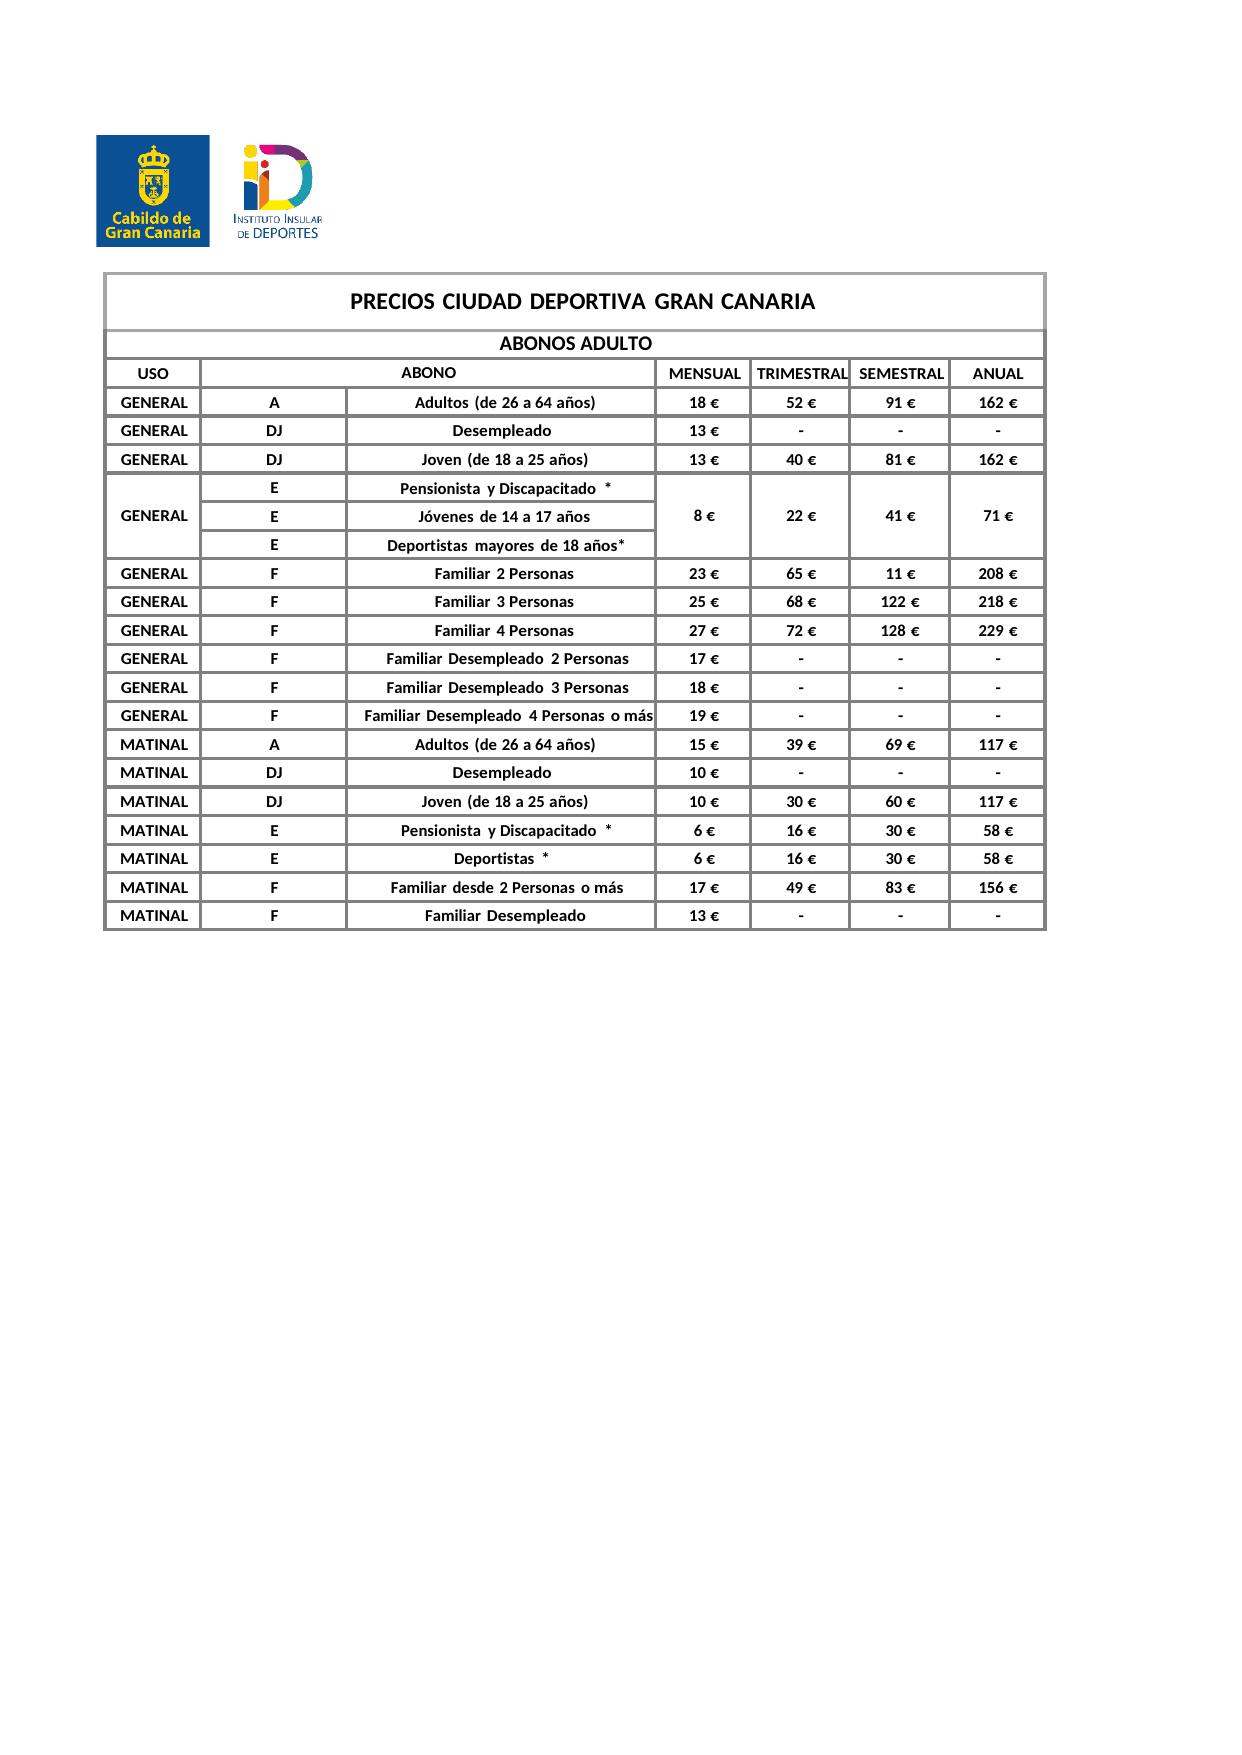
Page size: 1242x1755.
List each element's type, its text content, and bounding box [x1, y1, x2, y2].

table_cell 122 € [851, 589, 948, 614]
table_cell 13 € [657, 418, 749, 443]
table_cell 162 € [951, 389, 1043, 414]
table_cell Pensionista y Discapacitado * [348, 817, 654, 842]
table_cell - [752, 903, 848, 928]
table_cell GENERAL [107, 703, 199, 728]
table_cell 8 € [657, 475, 749, 557]
table_cell 218 € [951, 589, 1043, 614]
table_cell Desempleado [348, 418, 654, 443]
table_cell 49 € [752, 874, 848, 899]
table_cell F [202, 903, 345, 928]
table_cell Familiar 2 Personas [348, 560, 654, 586]
table_cell 81 € [851, 446, 948, 471]
table_cell - [951, 646, 1043, 671]
table_header PRECIOS CIUDAD DEPORTIVA GRAN CANARIA [107, 275, 1043, 329]
table_cell Familiar Desempleado [348, 903, 654, 928]
table_cell MATINAL [107, 731, 199, 757]
table_cell E [202, 817, 345, 842]
table_cell Joven (de 18 a 25 años) [348, 446, 654, 471]
table_cell - [951, 760, 1043, 785]
table_cell - [752, 646, 848, 671]
table_cell Jóvenes de 14 a 17 años [348, 503, 654, 528]
table_cell F [202, 589, 345, 614]
table_cell Desempleado [348, 760, 654, 785]
table_cell A [202, 389, 345, 414]
table_cell MATINAL [107, 789, 199, 814]
table_cell ANUAL [951, 360, 1043, 386]
table_cell 30 € [851, 817, 948, 842]
table_cell - [951, 418, 1043, 443]
table_cell - [752, 760, 848, 785]
table_cell E [202, 475, 345, 500]
table_cell 162 € [951, 446, 1043, 471]
table_cell GENERAL [107, 560, 199, 586]
table_cell E [202, 846, 345, 871]
table_cell MATINAL [107, 903, 199, 928]
table_cell 6 € [657, 817, 749, 842]
table_cell 13 € [657, 903, 749, 928]
table_cell - [951, 903, 1043, 928]
table_cell Familiar Desempleado 3 Personas [348, 674, 654, 700]
table_cell E [202, 532, 345, 557]
table_cell F [202, 646, 345, 671]
table_cell Deportistas mayores de 18 años* [348, 532, 654, 557]
table_cell DJ [202, 418, 345, 443]
table_cell - [851, 674, 948, 700]
table_cell Adultos (de 26 a 64 años) [348, 389, 654, 414]
table_cell 22 € [752, 475, 848, 557]
table_cell Familiar Desempleado 2 Personas [348, 646, 654, 671]
table_cell 25 € [657, 589, 749, 614]
table_cell GENERAL [107, 646, 199, 671]
table_cell - [951, 674, 1043, 700]
table_cell 208 € [951, 560, 1043, 586]
table_cell - [752, 674, 848, 700]
table_cell - [951, 703, 1043, 728]
table_cell Adultos (de 26 a 64 años) [348, 731, 654, 757]
table_cell DJ [202, 760, 345, 785]
table_cell 91 € [851, 389, 948, 414]
table_cell SEMESTRAL [851, 360, 948, 386]
table_cell 6 € [657, 846, 749, 871]
table_cell GENERAL [107, 418, 199, 443]
table_cell ABONO [202, 360, 654, 386]
table_cell MATINAL [107, 817, 199, 842]
table_cell 17 € [657, 646, 749, 671]
table_cell GENERAL [107, 446, 199, 471]
table_cell 58 € [951, 817, 1043, 842]
table_cell 27 € [657, 617, 749, 643]
table_cell 39 € [752, 731, 848, 757]
table_cell 17 € [657, 874, 749, 899]
table_cell - [851, 646, 948, 671]
table_cell E [202, 503, 345, 528]
table_cell 18 € [657, 389, 749, 414]
table_cell GENERAL [107, 389, 199, 414]
table_cell 229 € [951, 617, 1043, 643]
table_cell 30 € [851, 846, 948, 871]
table_cell Familiar desde 2 Personas o más [348, 874, 654, 899]
table_cell - [851, 418, 948, 443]
table_cell 68 € [752, 589, 848, 614]
table_cell 16 € [752, 817, 848, 842]
table_cell MATINAL [107, 874, 199, 899]
table_cell TRIMESTRAL [752, 360, 848, 386]
table_cell 16 € [752, 846, 848, 871]
table_cell Deportistas * [348, 846, 654, 871]
table_cell F [202, 674, 345, 700]
table_cell 117 € [951, 731, 1043, 757]
table_cell 23 € [657, 560, 749, 586]
table_cell F [202, 560, 345, 586]
table_cell DJ [202, 446, 345, 471]
table_cell Familiar Desempleado 4 Personas o más [348, 703, 654, 728]
table_cell 11 € [851, 560, 948, 586]
table_cell A [202, 731, 345, 757]
table_cell 83 € [851, 874, 948, 899]
table_cell Familiar 3 Personas [348, 589, 654, 614]
table_cell 117 € [951, 789, 1043, 814]
table_cell 10 € [657, 789, 749, 814]
table_cell 15 € [657, 731, 749, 757]
table_cell 69 € [851, 731, 948, 757]
table_cell - [851, 760, 948, 785]
table_cell 71 € [951, 475, 1043, 557]
table_cell MATINAL [107, 846, 199, 871]
table_cell - [851, 703, 948, 728]
table_cell 30 € [752, 789, 848, 814]
table_cell GENERAL [107, 475, 199, 557]
table_cell 72 € [752, 617, 848, 643]
table_cell F [202, 703, 345, 728]
table_cell 58 € [951, 846, 1043, 871]
table_cell 18 € [657, 674, 749, 700]
table_cell 52 € [752, 389, 848, 414]
table_cell 60 € [851, 789, 948, 814]
table_cell - [752, 418, 848, 443]
table_cell 156 € [951, 874, 1043, 899]
table_cell - [851, 903, 948, 928]
table_cell USO [107, 360, 199, 386]
table_cell 128 € [851, 617, 948, 643]
table_cell GENERAL [107, 674, 199, 700]
table_cell DJ [202, 789, 345, 814]
table_cell Familiar 4 Personas [348, 617, 654, 643]
table_cell - [752, 703, 848, 728]
table_cell 40 € [752, 446, 848, 471]
table_cell F [202, 874, 345, 899]
table_cell ABONOS ADULTO [107, 332, 1043, 357]
table_cell MENSUAL [657, 360, 749, 386]
table_cell 10 € [657, 760, 749, 785]
table_cell F [202, 617, 345, 643]
table_cell Joven (de 18 a 25 años) [348, 789, 654, 814]
table_cell Pensionista y Discapacitado * [348, 475, 654, 500]
table_cell 19 € [657, 703, 749, 728]
table_cell 65 € [752, 560, 848, 586]
table_cell 13 € [657, 446, 749, 471]
table_cell GENERAL [107, 617, 199, 643]
table_cell GENERAL [107, 589, 199, 614]
table_cell MATINAL [107, 760, 199, 785]
table_cell 41 € [851, 475, 948, 557]
